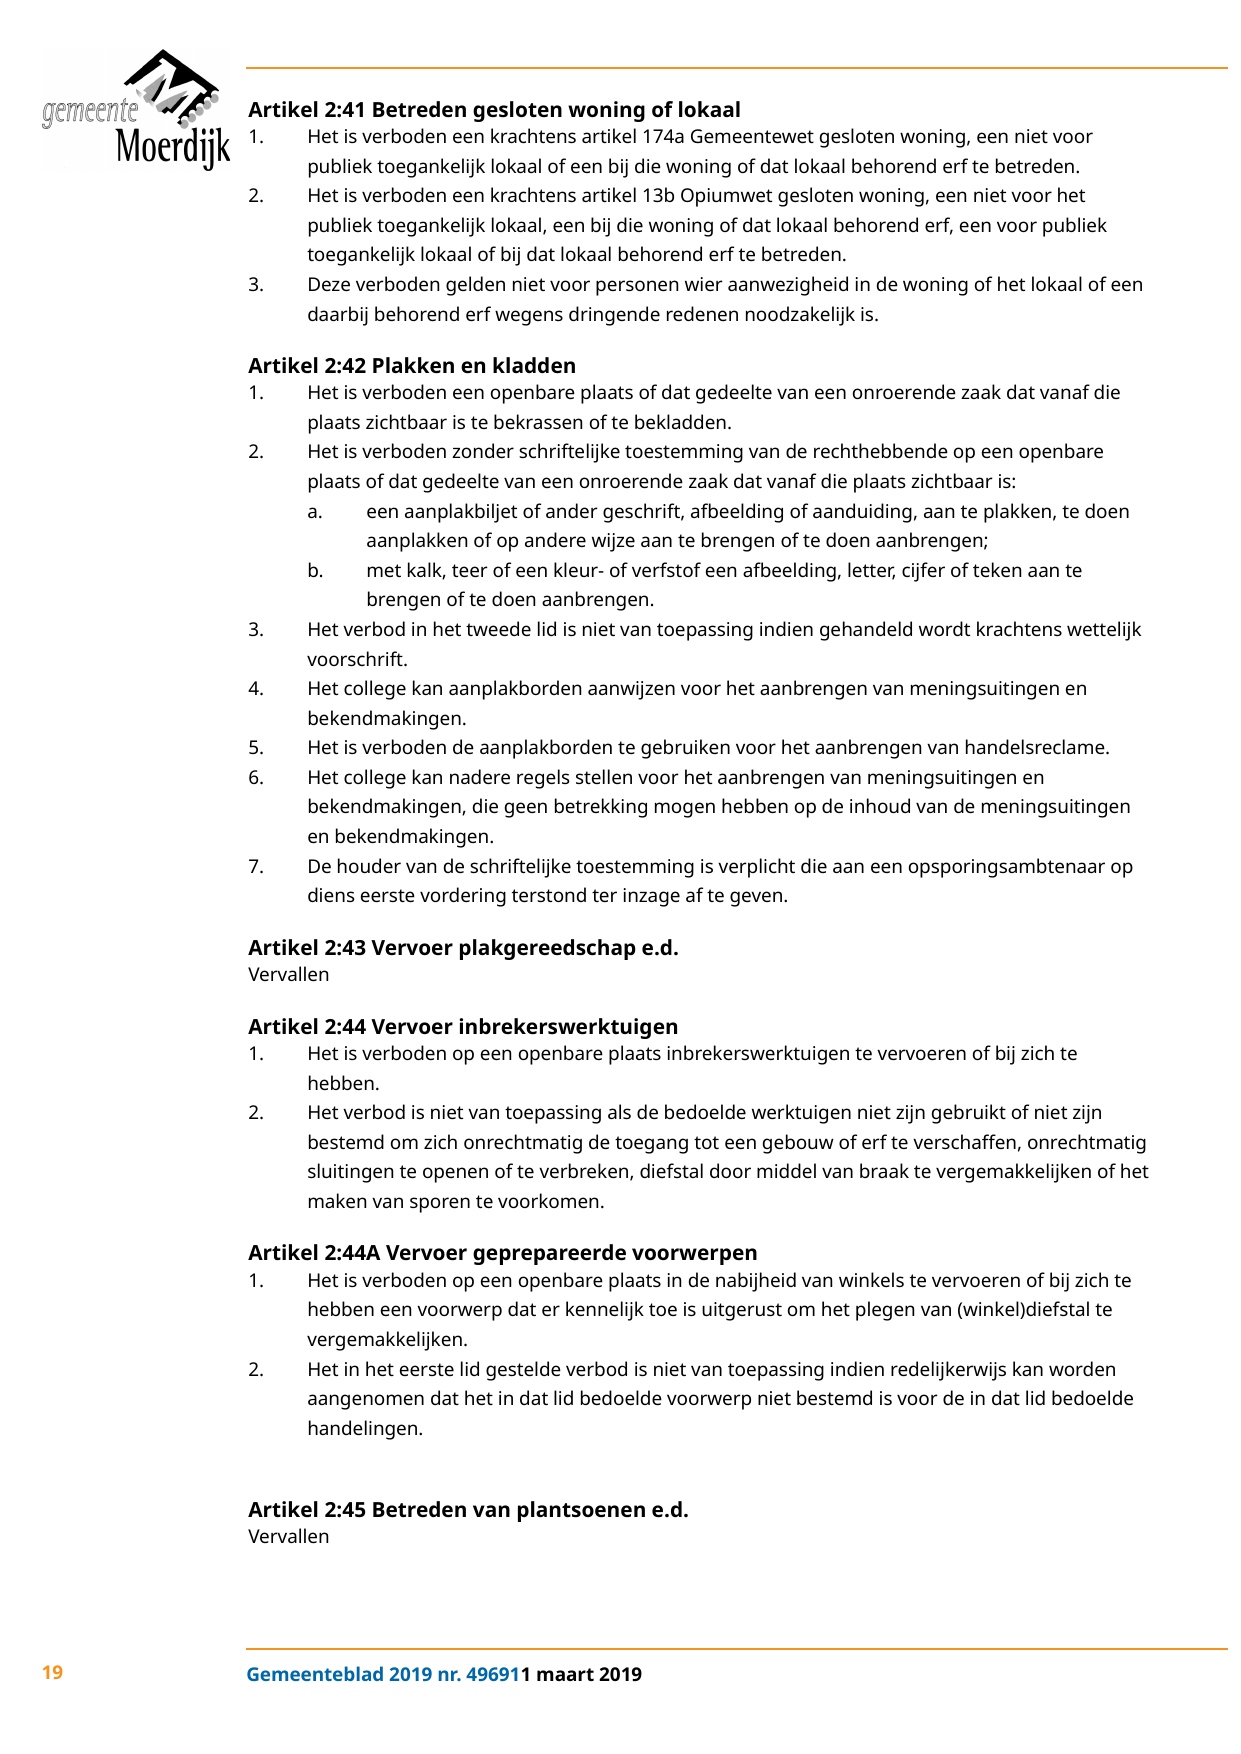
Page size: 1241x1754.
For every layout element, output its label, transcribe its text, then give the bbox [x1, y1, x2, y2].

list Het is verboden op een openbare plaats inbrekerswerktuigen te vervoeren of bij zich te hebben. [248, 1040, 1152, 1096]
list met kalk, teer of een kleur- of verfstof een afbeelding, letter, cijfer of teken aan te brengen of te doen aanbrengen. [307, 557, 1152, 612]
list Het college kan aanplakborden aanwijzen voor het aanbrengen van meningsuitingen en bekendmakingen. [248, 675, 1152, 731]
list Het in het eerste lid gestelde verbod is niet van toepassing indien redelijkerwijs kan worden aangenomen dat het in dat lid bedoelde voorwerp niet bestemd is voor de in dat lid bedoelde handelingen. [248, 1356, 1152, 1441]
text Artikel 2:42 Plakken en kladden [248, 351, 1152, 379]
picture [41, 47, 231, 172]
list een aanplakbiljet of ander geschrift, afbeelding of aanduiding, aan te plakken, te doen aanplakken of op andere wijze aan te brengen of te doen aanbrengen; [307, 498, 1152, 553]
text Artikel 2:43 Vervoer plakgereedschap e.d. [248, 933, 1152, 961]
list Het college kan nadere regels stellen voor het aanbrengen van meningsuitingen en bekendmakingen, die geen betrekking mogen hebben op de inhoud van de meningsuitingen en bekendmakingen. [248, 764, 1152, 849]
list De houder van de schriftelijke toestemming is verplicht die aan een opsporingsambtenaar op diens eerste vordering terstond ter inzage af te geven. [248, 853, 1152, 908]
list Het is verboden op een openbare plaats in de nabijheid van winkels te vervoeren of bij zich te hebben een voorwerp dat er kennelijk toe is uitgerust om het plegen van (winkel)diefstal te vergemakkelijken. [248, 1267, 1152, 1352]
text Artikel 2:45 Betreden van plantsoenen e.d. [248, 1495, 1152, 1523]
list Het is verboden een openbare plaats of dat gedeelte van een onroerende zaak dat vanaf die plaats zichtbaar is te bekrassen of te bekladden. [248, 379, 1152, 435]
list Het is verboden zonder schriftelijke toestemming van de rechthebbende op een openbare plaats of dat gedeelte van een onroerende zaak dat vanaf die plaats zichtbaar is: [248, 439, 1152, 494]
list Het is verboden de aanplakborden te gebruiken voor het aanbrengen van handelsreclame. [248, 734, 1152, 760]
text Vervallen [248, 1523, 1152, 1549]
list Deze verboden gelden niet voor personen wier aanwezigheid in de woning of het lokaal of een daarbij behorend erf wegens dringende redenen noodzakelijk is. [248, 271, 1152, 326]
text Artikel 2:41 Betreden gesloten woning of lokaal [248, 95, 1152, 123]
list Het is verboden een krachtens artikel 174a Gemeentewet gesloten woning, een niet voor publiek toegankelijk lokaal of een bij die woning of dat lokaal behorend erf te betreden. [248, 123, 1152, 178]
list Het verbod in het tweede lid is niet van toepassing indien gehandeld wordt krachtens wettelijk voorschrift. [248, 616, 1152, 672]
list Het verbod is niet van toepassing als de bedoelde werktuigen niet zijn gebruikt of niet zijn bestemd om zich onrechtmatig de toegang tot een gebouw of erf te verschaffen, onrechtmatig sluitingen te openen of te verbreken, diefstal door middel van braak te vergemakkelijken of het maken van sporen te voorkomen. [248, 1099, 1152, 1214]
text Vervallen [248, 961, 1152, 987]
list Het is verboden een krachtens artikel 13b Opiumwet gesloten woning, een niet voor het publiek toegankelijk lokaal, een bij die woning of dat lokaal behorend erf, een voor publiek toegankelijk lokaal of bij dat lokaal behorend erf te betreden. [248, 182, 1152, 267]
text Artikel 2:44A Vervoer geprepareerde voorwerpen [248, 1238, 1152, 1267]
text Artikel 2:44 Vervoer inbrekerswerktuigen [248, 1012, 1152, 1040]
